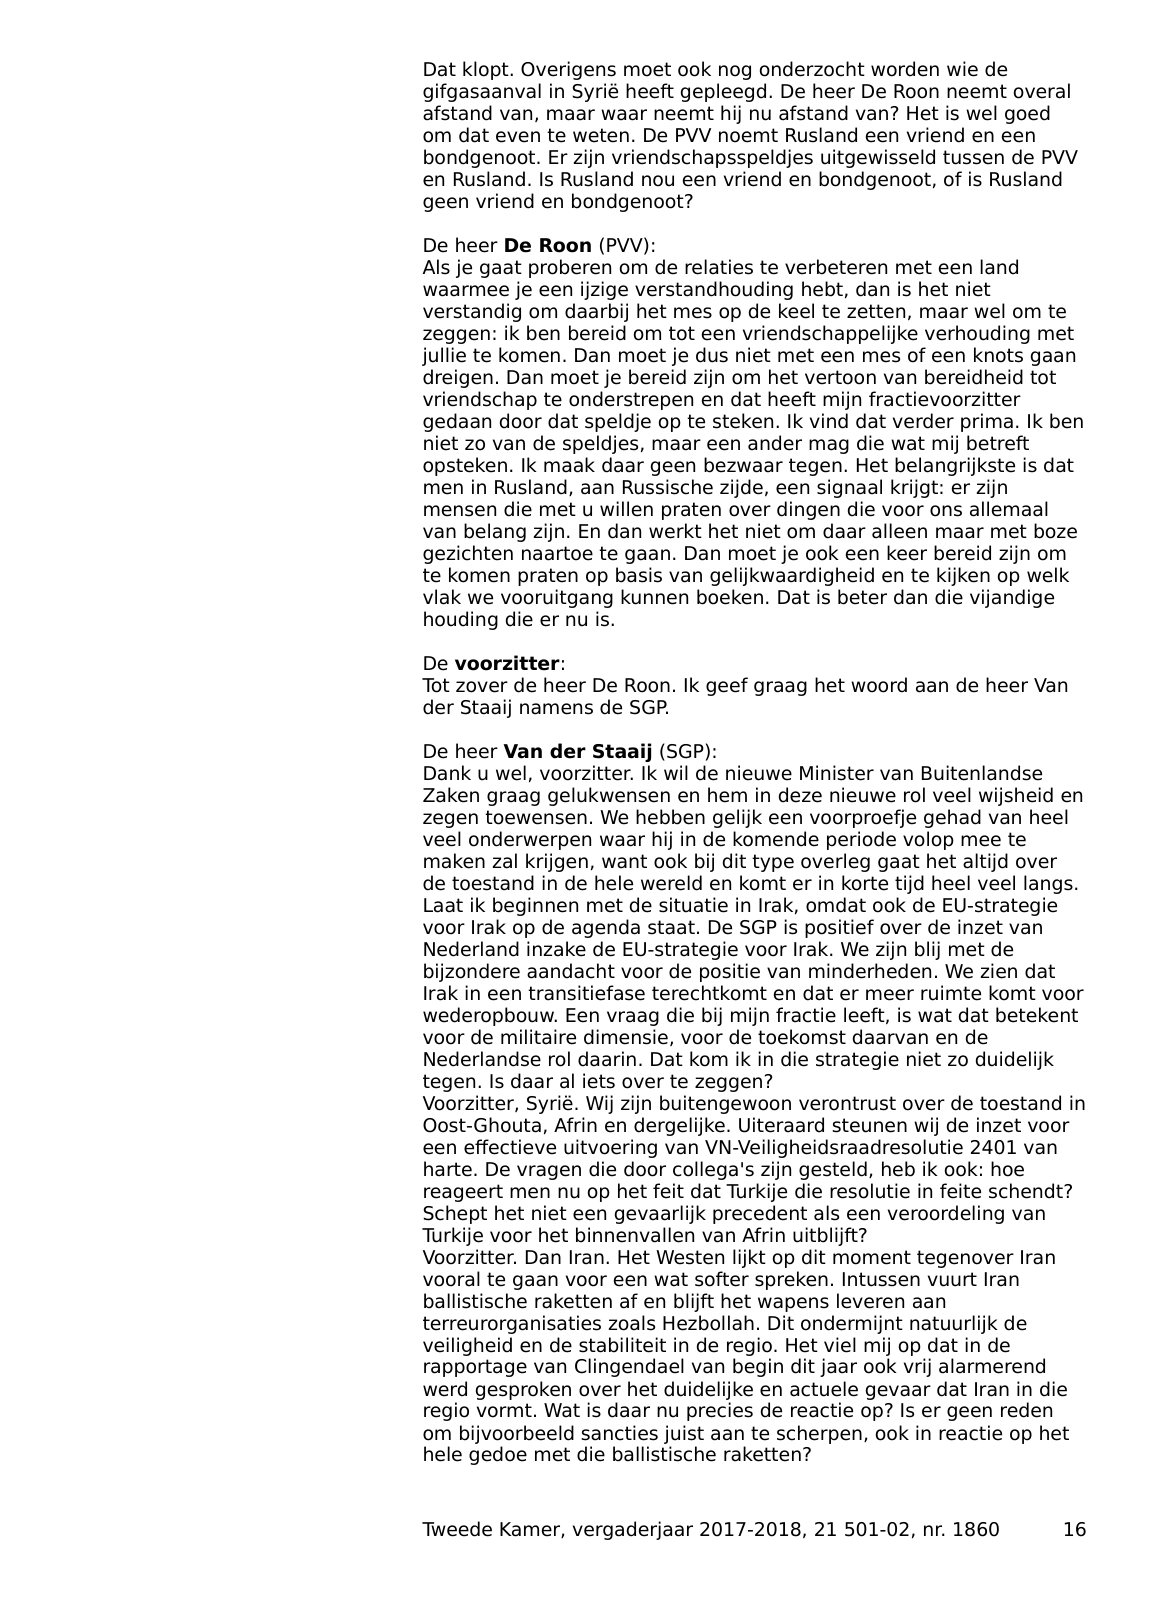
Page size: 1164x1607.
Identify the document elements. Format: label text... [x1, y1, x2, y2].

text Dat klopt. Overigens moet ook nog onderzocht worden wie de gifgasaanval in Syrië heeft gepleegd. De heer De Roon neemt overal afstand van, maar waar neemt hij nu afstand van? Het is wel goed om dat even te weten. De PVV noemt Rusland een vriend en een bondgenoot. Er zijn vriendschapsspeldjes uitgewisseld tussen de PVV en Rusland. Is Rusland nou een vriend en bondgenoot, of is Rusland geen vriend en bondgenoot? [422, 59, 1087, 213]
text De heer De Roon (PVV): [422, 235, 1087, 257]
text Dank u wel, voorzitter. Ik wil de nieuwe Minister van Buitenlandse Zaken graag gelukwensen en hem in deze nieuwe rol veel wijsheid en zegen toewensen. We hebben gelijk een voorproefje gehad van heel veel onderwerpen waar hij in de komende periode volop mee te maken zal krijgen, want ook bij dit type overleg gaat het altijd over de toestand in de hele wereld en komt er in korte tijd heel veel langs. [422, 763, 1087, 895]
text Laat ik beginnen met de situatie in Irak, omdat ook de EU-strategie voor Irak op de agenda staat. De SGP is positief over de inzet van Nederland inzake de EU-strategie voor Irak. We zijn blij met de bijzondere aandacht voor de positie van minderheden. We zien dat Irak in een transitiefase terechtkomt en dat er meer ruimte komt voor wederopbouw. Een vraag die bij mijn fractie leeft, is wat dat betekent voor de militaire dimensie, voor de toekomst daarvan en de Nederlandse rol daarin. Dat kom ik in die strategie niet zo duidelijk tegen. Is daar al iets over te zeggen? [422, 895, 1087, 1093]
text De heer Van der Staaij (SGP): [422, 741, 1087, 763]
text De voorzitter: [422, 653, 1087, 675]
text Voorzitter, Syrië. Wij zijn buitengewoon verontrust over de toestand in Oost-Ghouta, Afrin en dergelijke. Uiteraard steunen wij de inzet voor een effectieve uitvoering van VN-Veiligheidsraadresolutie 2401 van harte. De vragen die door collega's zijn gesteld, heb ik ook: hoe reageert men nu op het feit dat Turkije die resolutie in feite schendt? Schept het niet een gevaarlijk precedent als een veroordeling van Turkije voor het binnenvallen van Afrin uitblijft? [422, 1093, 1087, 1247]
text Als je gaat proberen om de relaties te verbeteren met een land waarmee je een ijzige verstandhouding hebt, dan is het niet verstandig om daarbij het mes op de keel te zetten, maar wel om te zeggen: ik ben bereid om tot een vriendschappelijke verhouding met jullie te komen. Dan moet je dus niet met een mes of een knots gaan dreigen. Dan moet je bereid zijn om het vertoon van bereidheid tot vriendschap te onderstrepen en dat heeft mijn fractievoorzitter gedaan door dat speldje op te steken. Ik vind dat verder prima. Ik ben niet zo van de speldjes, maar een ander mag die wat mij betreft opsteken. Ik maak daar geen bezwaar tegen. Het belangrijkste is dat men in Rusland, aan Russische zijde, een signaal krijgt: er zijn mensen die met u willen praten over dingen die voor ons allemaal van belang zijn. En dan werkt het niet om daar alleen maar met boze gezichten naartoe te gaan. Dan moet je ook een keer bereid zijn om te komen praten op basis van gelijkwaardigheid en te kijken op welk vlak we vooruitgang kunnen boeken. Dat is beter dan die vijandige houding die er nu is. [422, 257, 1087, 631]
text Voorzitter. Dan Iran. Het Westen lijkt op dit moment tegenover Iran vooral te gaan voor een wat softer spreken. Intussen vuurt Iran ballistische raketten af en blijft het wapens leveren aan terreurorganisaties zoals Hezbollah. Dit ondermijnt natuurlijk de veiligheid en de stabiliteit in de regio. Het viel mij op dat in de rapportage van Clingendael van begin dit jaar ook vrij alarmerend werd gesproken over het duidelijke en actuele gevaar dat Iran in die regio vormt. Wat is daar nu precies de reactie op? Is er geen reden om bijvoorbeeld sancties juist aan te scherpen, ook in reactie op het hele gedoe met die ballistische raketten? [422, 1247, 1087, 1466]
text Tot zover de heer De Roon. Ik geef graag het woord aan de heer Van der Staaij namens de SGP. [422, 675, 1087, 719]
